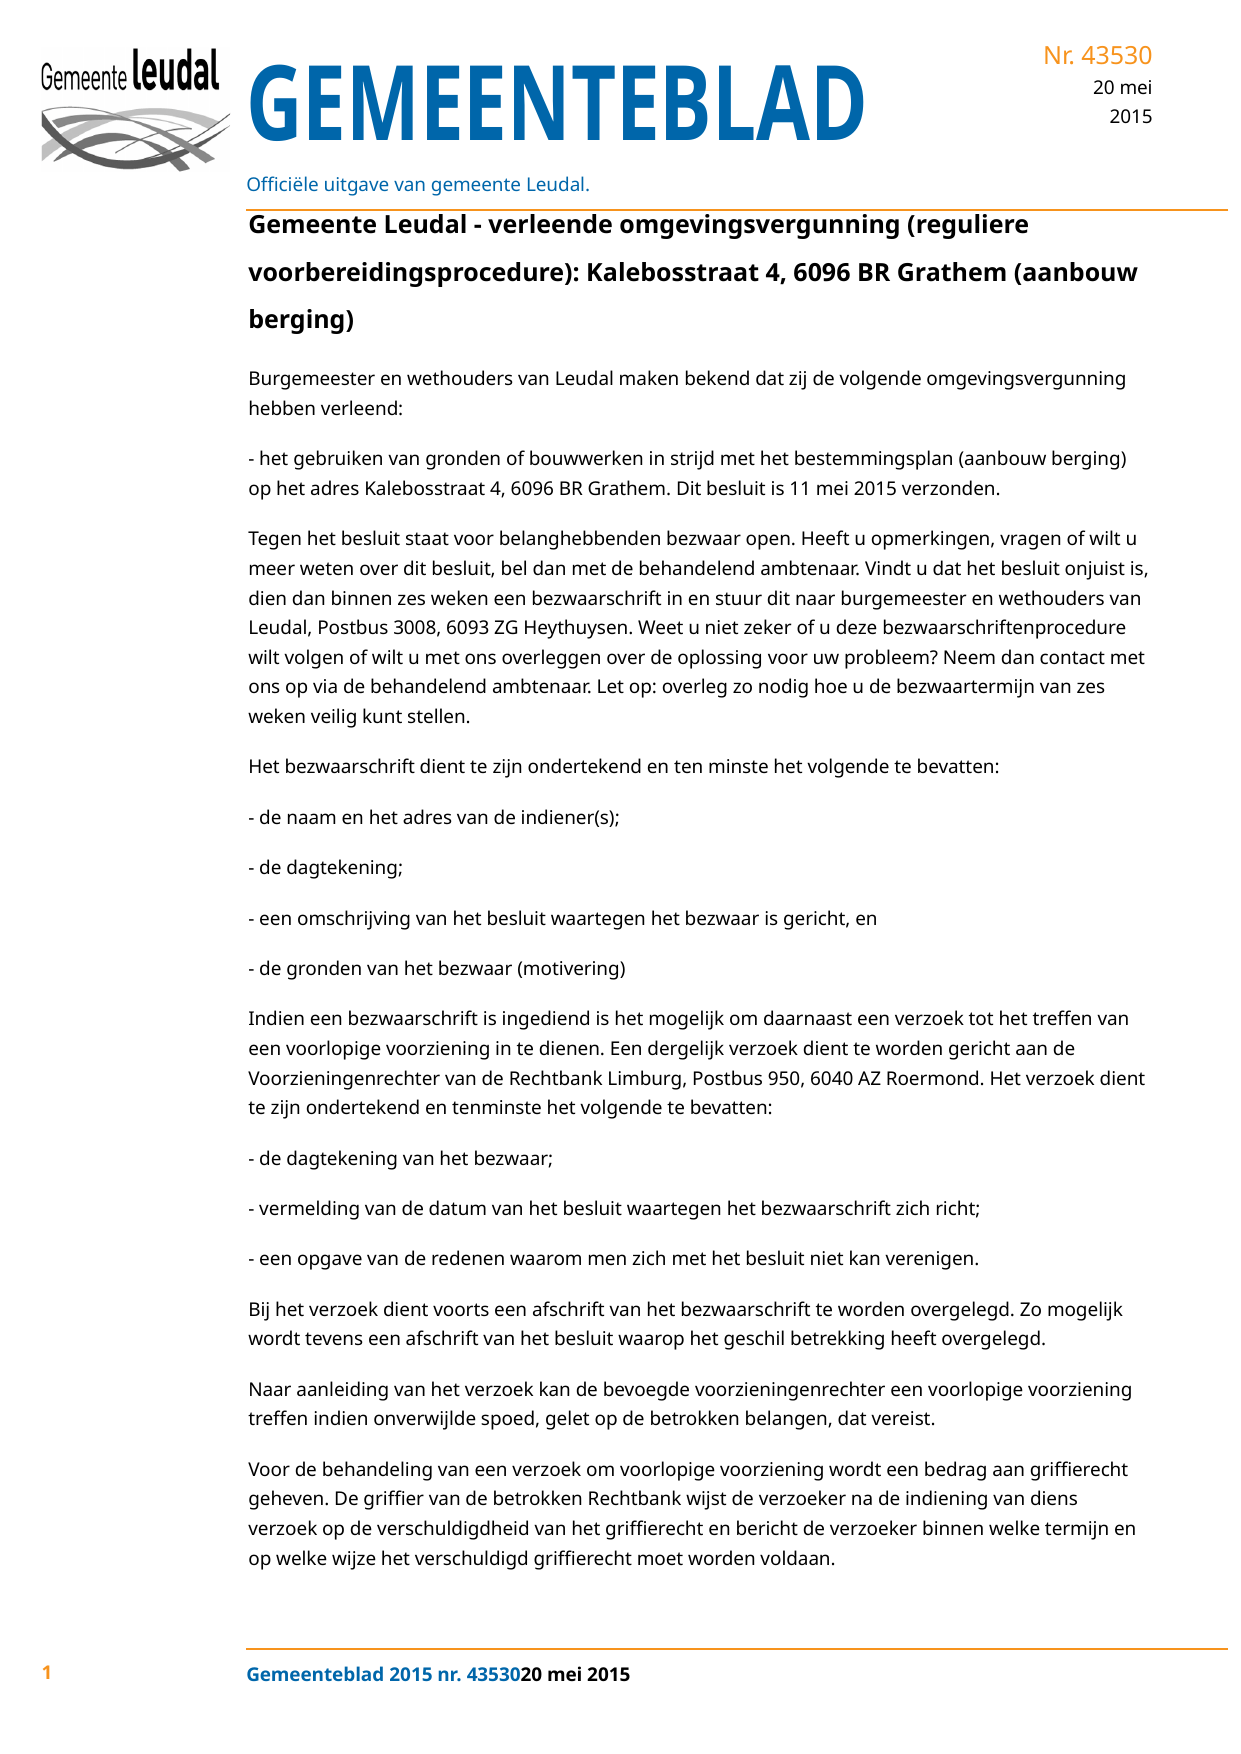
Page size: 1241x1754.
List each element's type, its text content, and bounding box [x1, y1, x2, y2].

text Tegen het besluit staat voor belanghebbenden bezwaar open. Heeft u opmerkingen, vragen of wilt u meer weten over dit besluit, bel dan met de behandelend ambtenaar. Vindt u dat het besluit onjuist is, dien dan binnen zes weken een bezwaarschrift in en stuur dit naar burgemeester en wethouders van Leudal, Postbus 3008, 6093 ZG Heythuysen. Weet u niet zeker of u deze bezwaarschriftenprocedure wilt volgen of wilt u met ons overleggen over de oplossing voor uw probleem? Neem dan contact met ons op via de behandelend ambtenaar. Let op: overleg zo nodig hoe u de bezwaartermijn van zes weken veilig kunt stellen. [248, 526, 1152, 729]
text Bij het verzoek dient voorts een afschrift van het bezwaarschrift te worden overgelegd. Zo mogelijk wordt tevens een afschrift van het besluit waarop het geschil betrekking heeft overgelegd. [248, 1296, 1152, 1351]
text Gemeente Leudal - verleende omgevingsvergunning (reguliere voorbereidingsprocedure): Kalebosstraat 4, 6096 BR Grathem (aanbouw berging) [248, 211, 1152, 336]
text - de naam en het adres van de indiener(s); [248, 804, 1152, 829]
text - de dagtekening; [248, 854, 1152, 880]
text - de dagtekening van het bezwaar; [248, 1145, 1152, 1170]
picture [41, 47, 231, 172]
text - de gronden van het bezwaar (motivering) [248, 955, 1152, 981]
text - vermelding van de datum van het besluit waartegen het bezwaarschrift zich richt; [248, 1195, 1152, 1221]
text Indien een bezwaarschrift is ingediend is het mogelijk om daarnaast een verzoek tot het treffen van een voorlopige voorziening in te dienen. Een dergelijk verzoek dient te worden gericht aan de Voorzieningenrechter van de Rechtbank Limburg, Postbus 950, 6040 AZ Roermond. Het verzoek dient te zijn ondertekend en tenminste het volgende te bevatten: [248, 1006, 1152, 1120]
text Burgemeester en wethouders van Leudal maken bekend dat zij de volgende omgevingsvergunning hebben verleend: [248, 366, 1152, 421]
text - het gebruiken van gronden of bouwwerken in strijd met het bestemmingsplan (aanbouw berging) op het adres Kalebosstraat 4, 6096 BR Grathem. Dit besluit is 11 mei 2015 verzonden. [248, 446, 1152, 501]
text Voor de behandeling van een verzoek om voorlopige voorziening wordt een bedrag aan griffierecht geheven. De griffier van de betrokken Rechtbank wijst de verzoeker na de indiening van diens verzoek op de verschuldigdheid van het griffierecht en bericht de verzoeker binnen welke termijn en op welke wijze het verschuldigd griffierecht moet worden voldaan. [248, 1456, 1152, 1570]
text - een opgave van de redenen waarom men zich met het besluit niet kan verenigen. [248, 1246, 1152, 1271]
text Het bezwaarschrift dient te zijn ondertekend en ten minste het volgende te bevatten: [248, 753, 1152, 779]
text Naar aanleiding van het verzoek kan de bevoegde voorzieningenrechter een voorlopige voorziening treffen indien onverwijlde spoed, gelet op de betrokken belangen, dat vereist. [248, 1376, 1152, 1431]
text - een omschrijving van het besluit waartegen het bezwaar is gericht, en [248, 905, 1152, 930]
